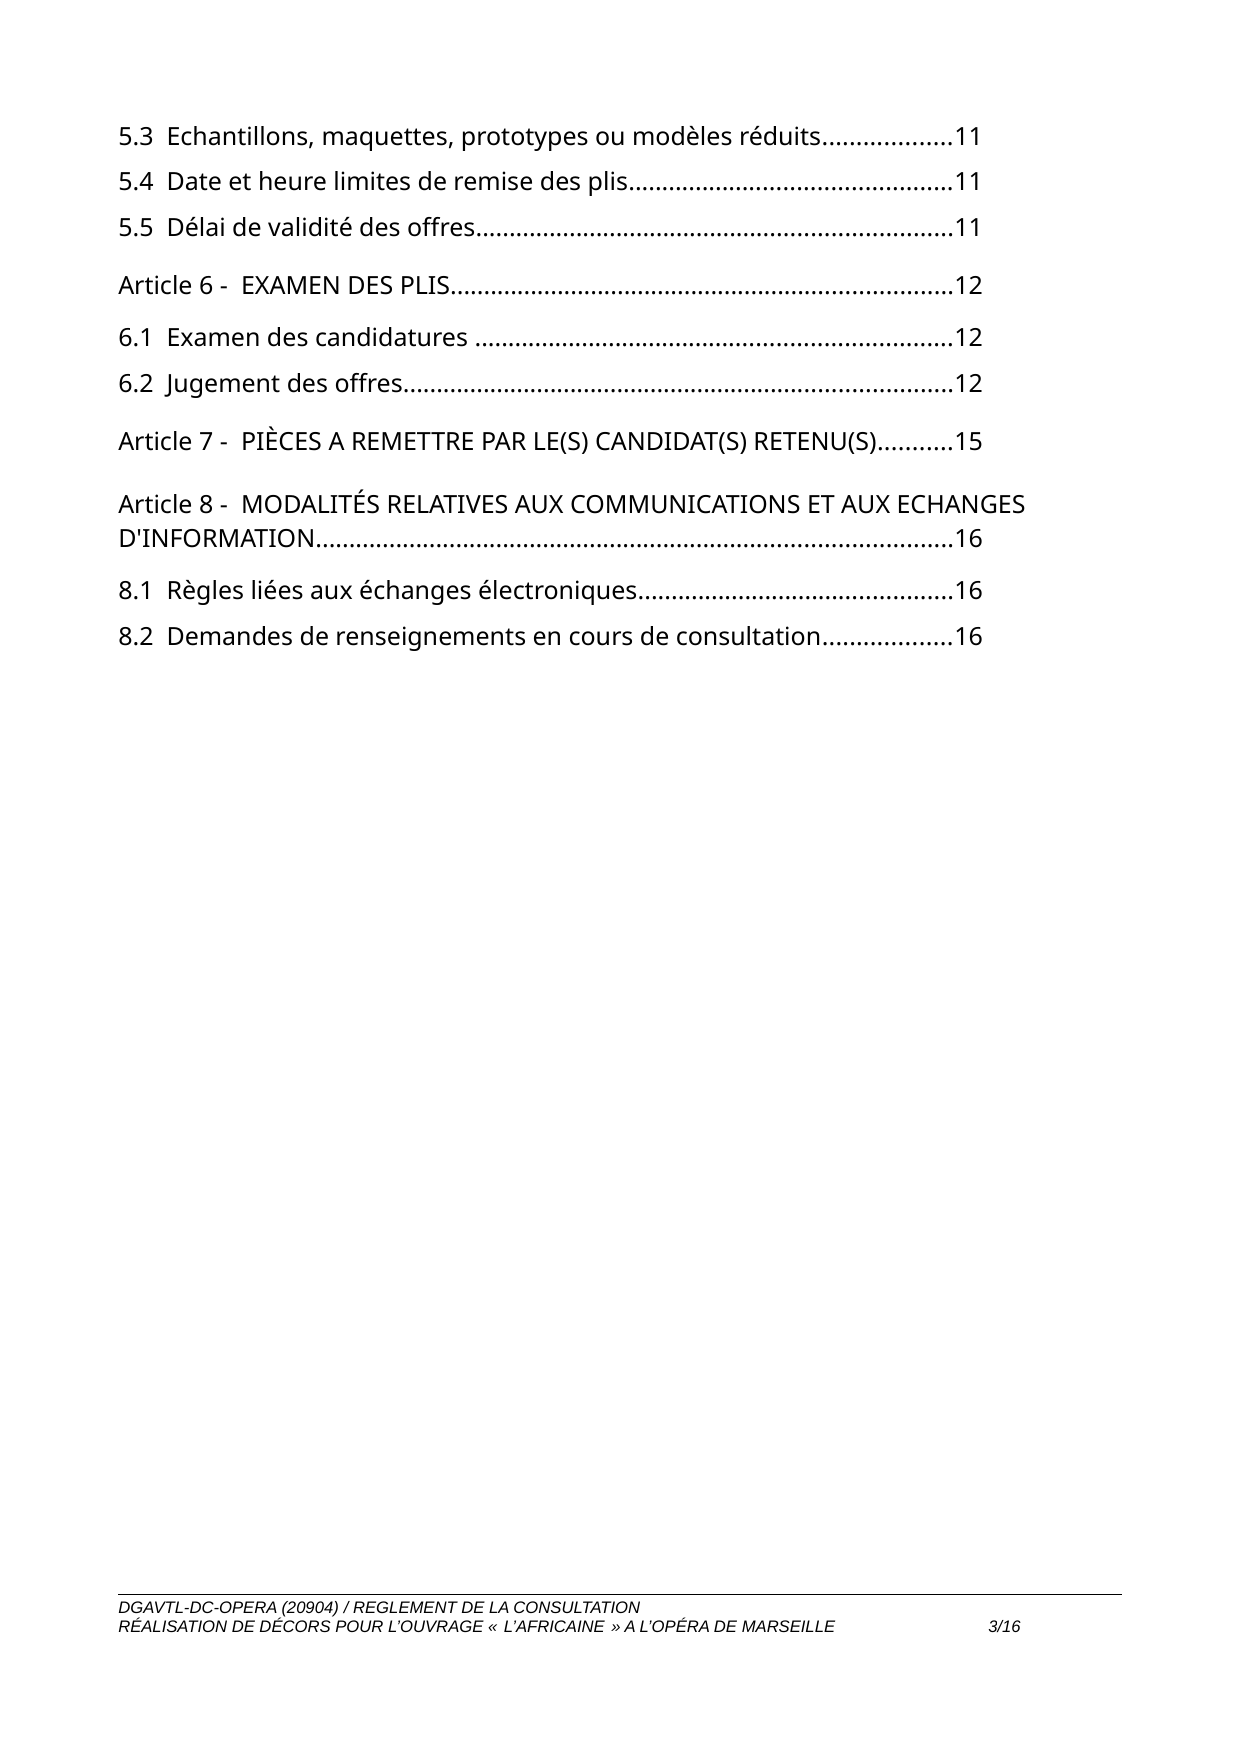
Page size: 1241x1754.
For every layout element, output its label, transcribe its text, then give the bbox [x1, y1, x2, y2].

text 6.2 Jugement des offres 12 [118, 365, 1122, 399]
text 6.1 Examen des candidatures 12 [118, 319, 1122, 353]
text 8.2 Demandes de renseignements en cours de consultation 16 [118, 618, 1122, 652]
text 5.4 Date et heure limites de remise des plis 11 [118, 164, 1122, 198]
text 8.1 Règles liées aux échanges électroniques 16 [118, 572, 1122, 607]
text Article 8 - MODALITÉS RELATIVES AUX COMMUNICATIONS ET AUX ECHANGES D'INFORMATION 16 [118, 487, 1122, 555]
text 5.5 Délai de validité des offres 11 [118, 210, 1122, 244]
text 5.3 Echantillons, maquettes, prototypes ou modèles réduits 11 [118, 118, 1122, 152]
text Article 7 - PIÈCES A REMETTRE PAR LE(S) CANDIDAT(S) RETENU(S) 15 [118, 423, 1122, 457]
text Article 6 - EXAMEN DES PLIS 12 [118, 268, 1122, 302]
